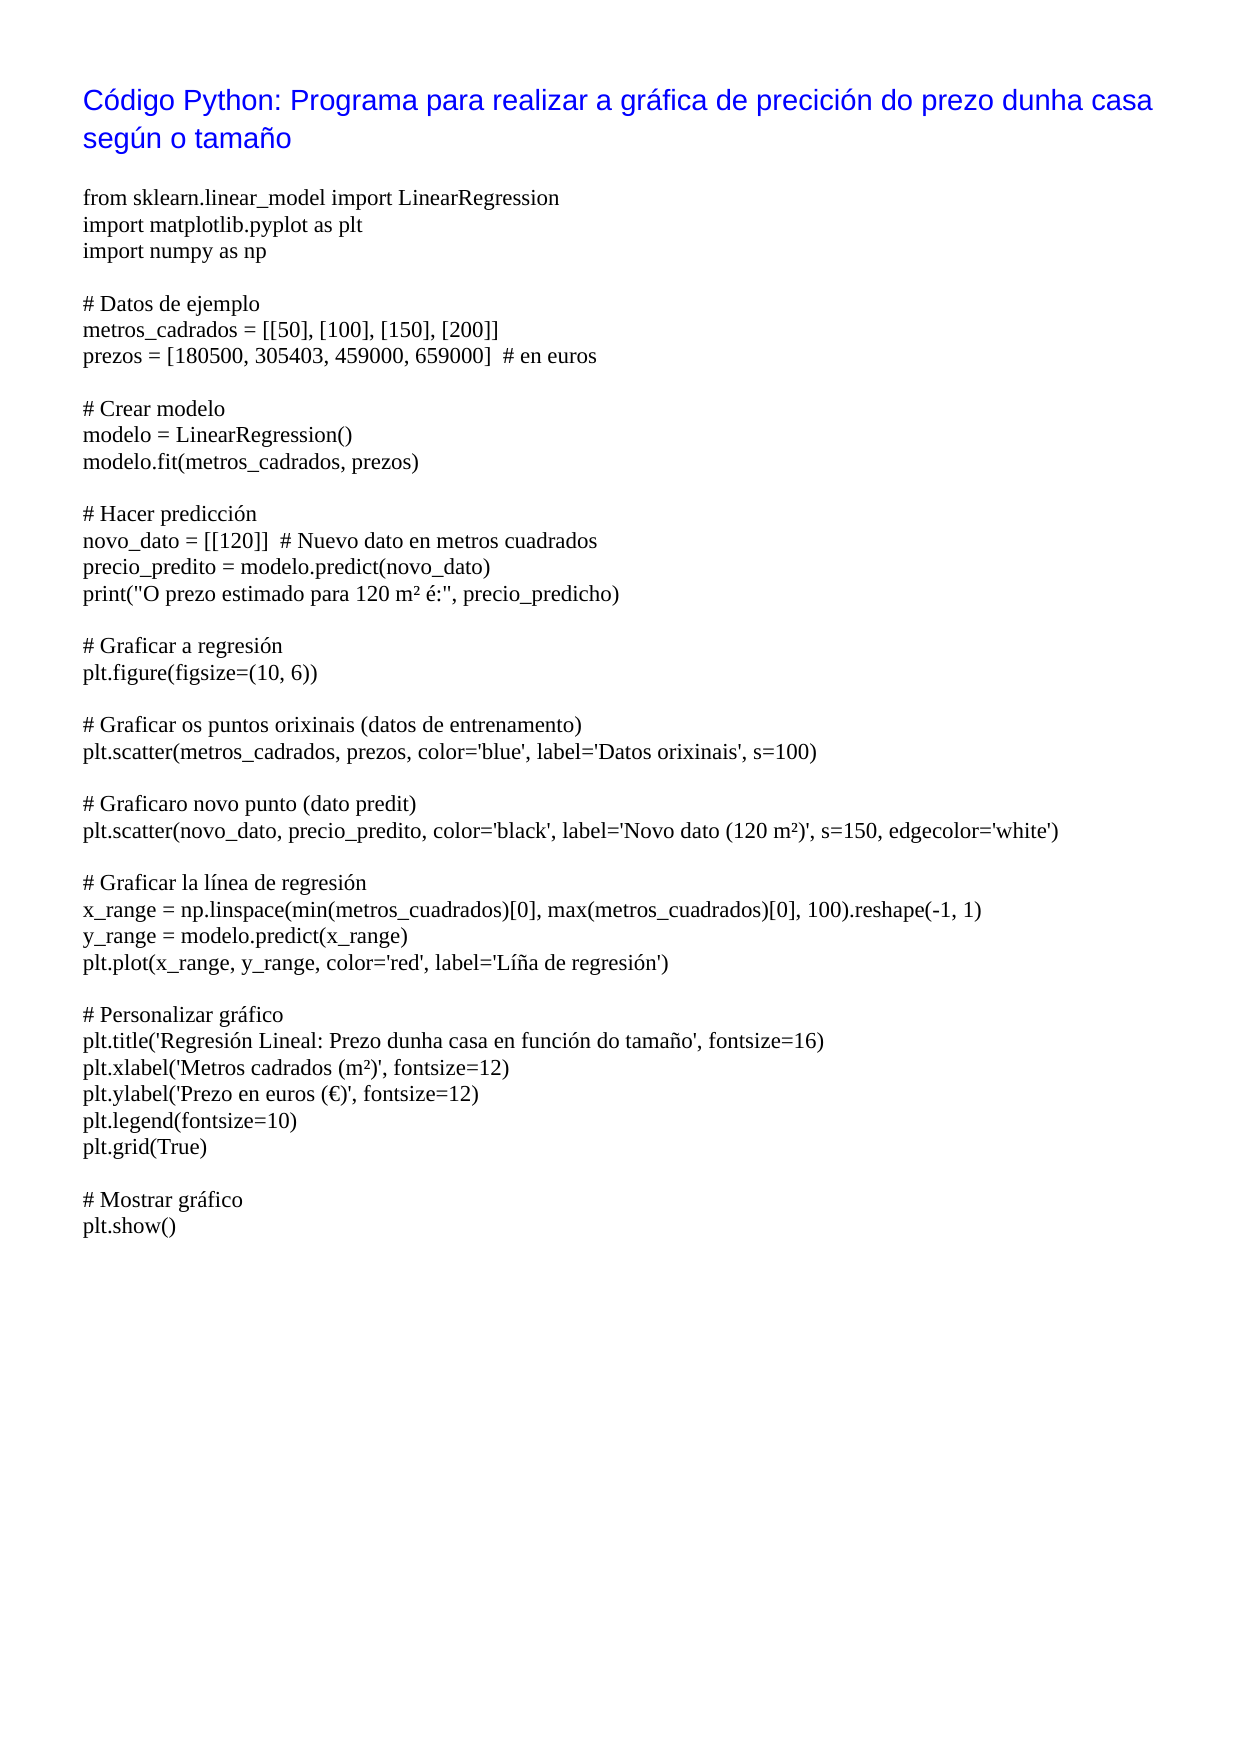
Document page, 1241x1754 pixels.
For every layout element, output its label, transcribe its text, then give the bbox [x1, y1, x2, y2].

text plt.legend(fontsize=10) [83, 1107, 1157, 1133]
text # Datos de ejemplo [83, 290, 1157, 316]
text plt.scatter(metros_cadrados, prezos, color='blue', label='Datos orixinais', s=100) [83, 738, 1157, 764]
text plt.scatter(novo_dato, precio_predito, color='black', label='Novo dato (120 m²)', s=150, edgecolor='white') [83, 817, 1157, 843]
text print("O prezo estimado para 120 m² é:", precio_predicho) [83, 579, 1157, 606]
text # Graficar a regresión [83, 632, 1157, 659]
text plt.figure(figsize=(10, 6)) [83, 659, 1157, 685]
text plt.plot(x_range, y_range, color='red', label='Líña de regresión') [83, 948, 1157, 975]
text plt.title('Regresión Lineal: Prezo dunha casa en función do tamaño', fontsize=16) [83, 1028, 1157, 1054]
text # Crear modelo [83, 395, 1157, 421]
text x_range = np.linspace(min(metros_cuadrados)[0], max(metros_cuadrados)[0], 100).reshape(-1, 1) [83, 896, 1157, 922]
text # Mostrar gráfico [83, 1186, 1157, 1212]
text import numpy as np [83, 237, 1157, 263]
text # Graficar os puntos orixinais (datos de entrenamento) [83, 711, 1157, 738]
text plt.ylabel('Prezo en euros (€)', fontsize=12) [83, 1080, 1157, 1107]
text # Graficar la línea de regresión [83, 869, 1157, 896]
text prezos = [180500, 305403, 459000, 659000] # en euros [83, 342, 1157, 369]
text import matplotlib.pyplot as plt [83, 211, 1157, 237]
text # Hacer predicción [83, 501, 1157, 527]
text metros_cadrados = [[50], [100], [150], [200]] [83, 316, 1157, 342]
text y_range = modelo.predict(x_range) [83, 922, 1157, 948]
text # Graficaro novo punto (dato predit) [83, 790, 1157, 817]
text plt.grid(True) [83, 1133, 1157, 1159]
text modelo.fit(metros_cadrados, prezos) [83, 448, 1157, 474]
text from sklearn.linear_model import LinearRegression [83, 184, 1157, 211]
text plt.show() [83, 1212, 1157, 1238]
text # Personalizar gráfico [83, 1001, 1157, 1028]
text plt.xlabel('Metros cadrados (m²)', fontsize=12) [83, 1054, 1157, 1080]
text precio_predito = modelo.predict(novo_dato) [83, 553, 1157, 579]
text novo_dato = [[120]] # Nuevo dato en metros cuadrados [83, 527, 1157, 553]
text modelo = LinearRegression() [83, 421, 1157, 448]
